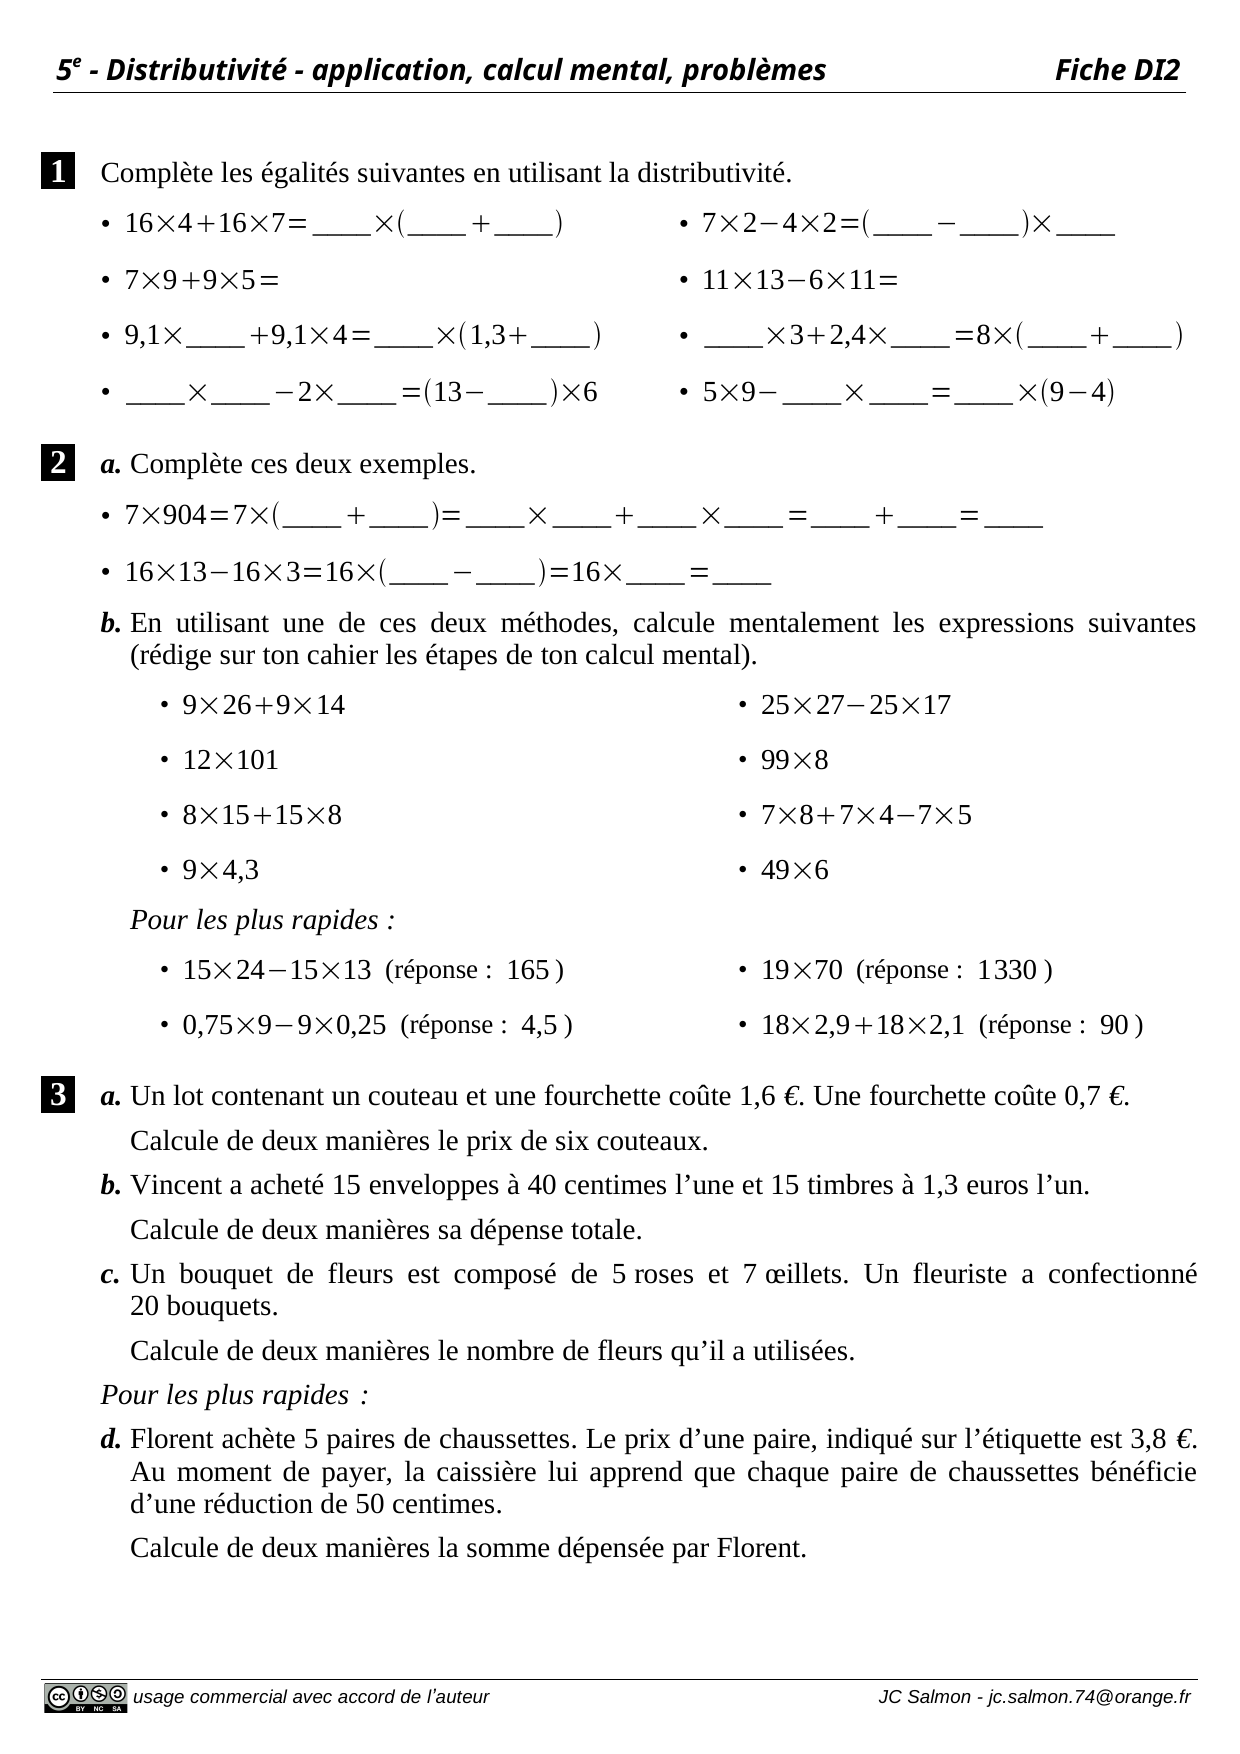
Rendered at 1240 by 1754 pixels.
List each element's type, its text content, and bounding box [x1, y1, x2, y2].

table_cell • (réponse : ) [620, 991, 1198, 1046]
text d. Florent achète 5 paires de chaussettes. Le prix d’une paire, indiqué sur l’étiquette est 3,8 €. Au moment de payer, la caissière lui apprend que chaque paire de chaussettes bénéficie d’une réduction de 50 centimes. [100, 1423, 1198, 1520]
table_cell • [620, 246, 1198, 301]
table_cell • [41, 301, 620, 358]
table_cell • (réponse : ) [41, 991, 620, 1046]
text Calcule de deux manières la somme dépensée par Florent. [100, 1532, 1198, 1564]
text • [100, 493, 1198, 538]
text Calcule de deux manières sa dépense totale. [100, 1213, 1198, 1246]
table_cell • [620, 726, 1198, 781]
text 2 a. Complète ces deux exemples. [41, 444, 1198, 481]
table_header • [620, 189, 1198, 246]
table_header • [620, 671, 1198, 726]
text Pour les plus rapides : [100, 1378, 1198, 1411]
table_cell • [620, 358, 1198, 414]
table_cell • [41, 836, 620, 892]
text b. Vincent a acheté 15 enveloppes à 40 centimes l’une et 15 timbres à 1,3 euros l’un. [100, 1169, 1198, 1201]
text c. Un bouquet de fleurs est composé de 5 roses et 7 œillets. Un fleuriste a confectionné 20 bouquets. [100, 1257, 1198, 1322]
table_header • (réponse : ) [620, 936, 1198, 991]
table_cell • [41, 781, 620, 836]
picture [44, 1683, 128, 1713]
text • [100, 549, 1198, 594]
table_cell • [620, 781, 1198, 836]
text Pour les plus rapides : [100, 903, 1198, 936]
text 3 a. Un lot contenant un couteau et une fourchette coûte 1,6 €. Une fourchette coûte 0,7 €. [41, 1076, 1198, 1113]
table_cell • [41, 726, 620, 781]
table_cell • [41, 246, 620, 301]
table_cell • [620, 836, 1198, 892]
table_header • [41, 671, 620, 726]
text Calcule de deux manières le nombre de fleurs qu’il a utilisées. [100, 1334, 1198, 1367]
table_header • [41, 189, 620, 246]
text b. En utilisant une de ces deux méthodes, calcule mentalement les expressions suivantes (rédige sur ton cahier les étapes de ton calcul mental). [100, 606, 1198, 671]
table_cell • [41, 358, 620, 414]
text Calcule de deux manières le prix de six couteaux. [100, 1124, 1198, 1157]
text 1 Complète les égalités suivantes en utilisant la distributivité. [41, 152, 1198, 189]
table_cell • [620, 301, 1198, 358]
table_header • (réponse : ) [41, 936, 620, 991]
